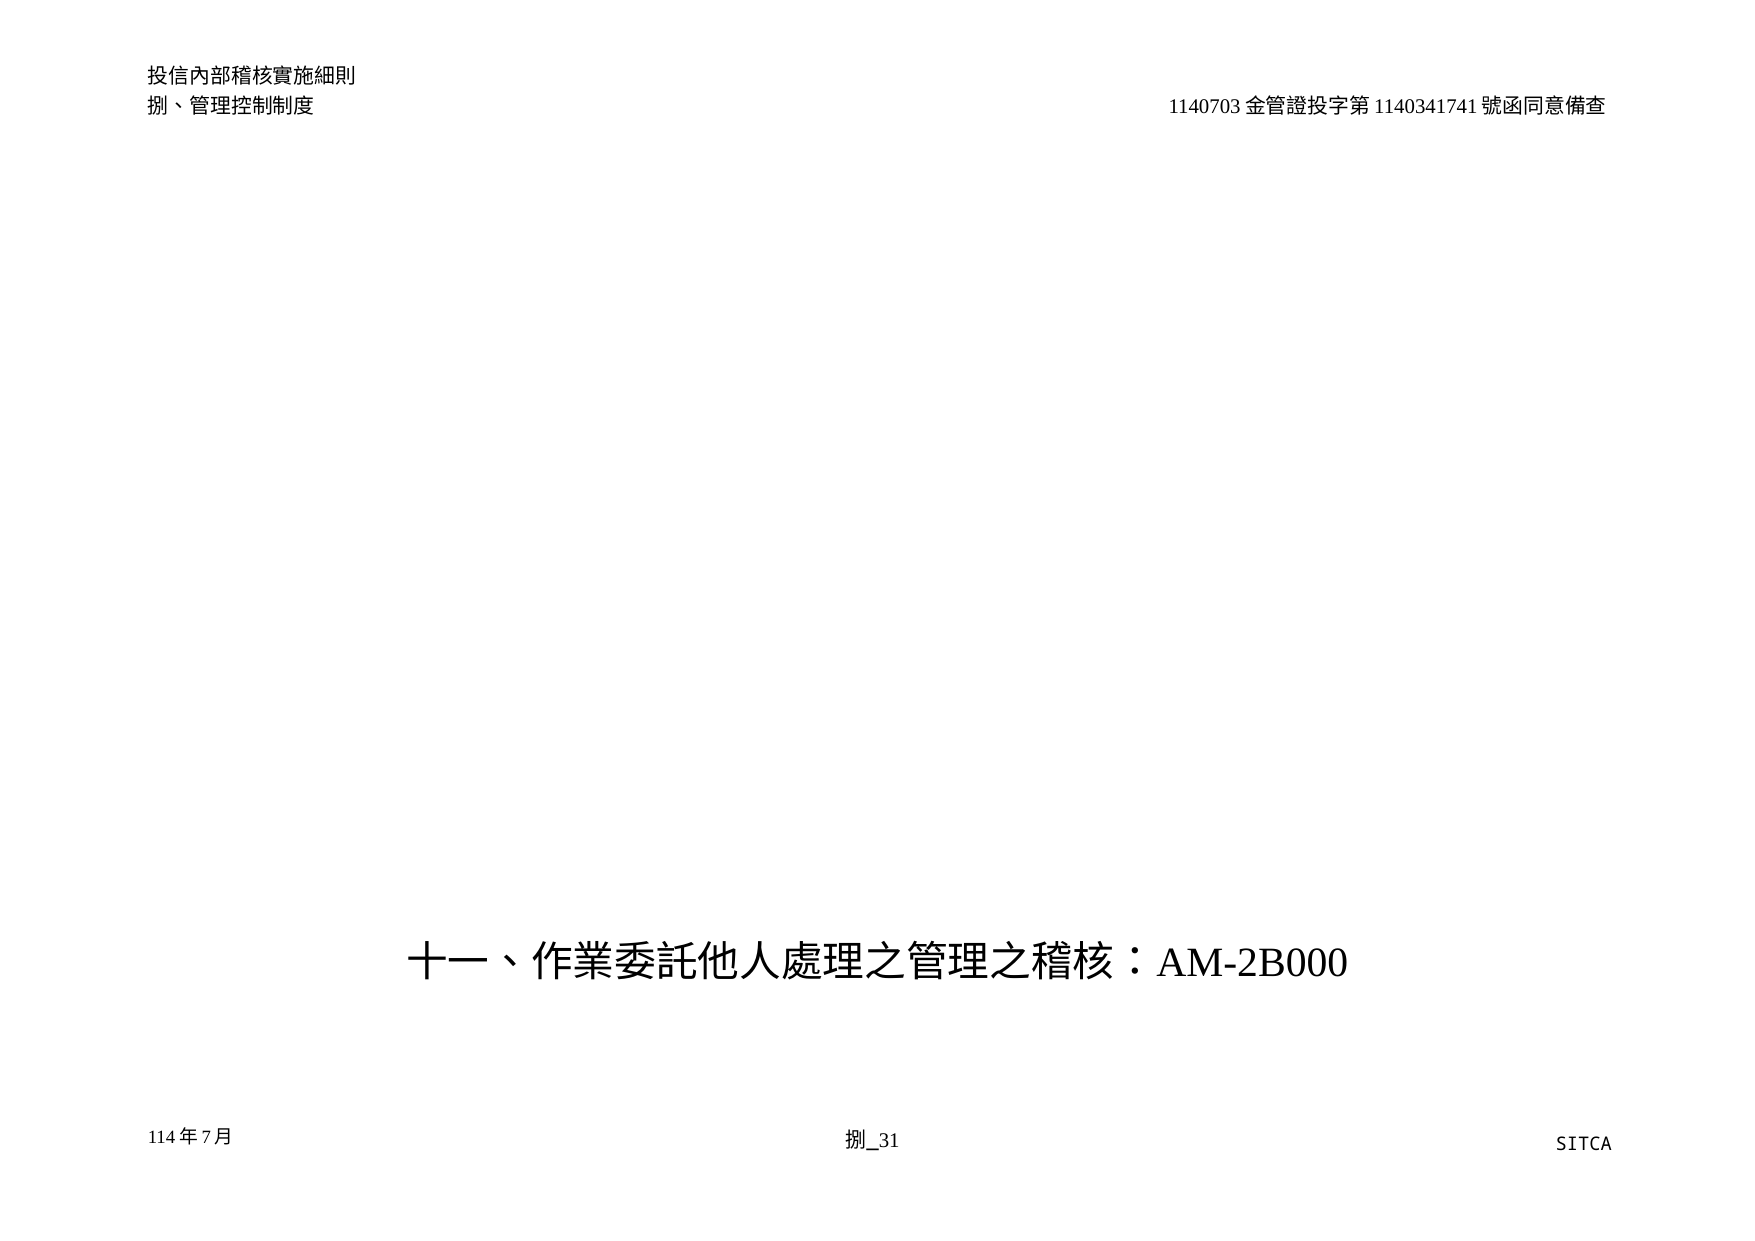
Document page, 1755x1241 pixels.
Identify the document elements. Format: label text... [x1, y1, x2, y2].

text 十一、作業委託他人處理之管理之稽核：AM-2B000 [148, 916, 1606, 979]
